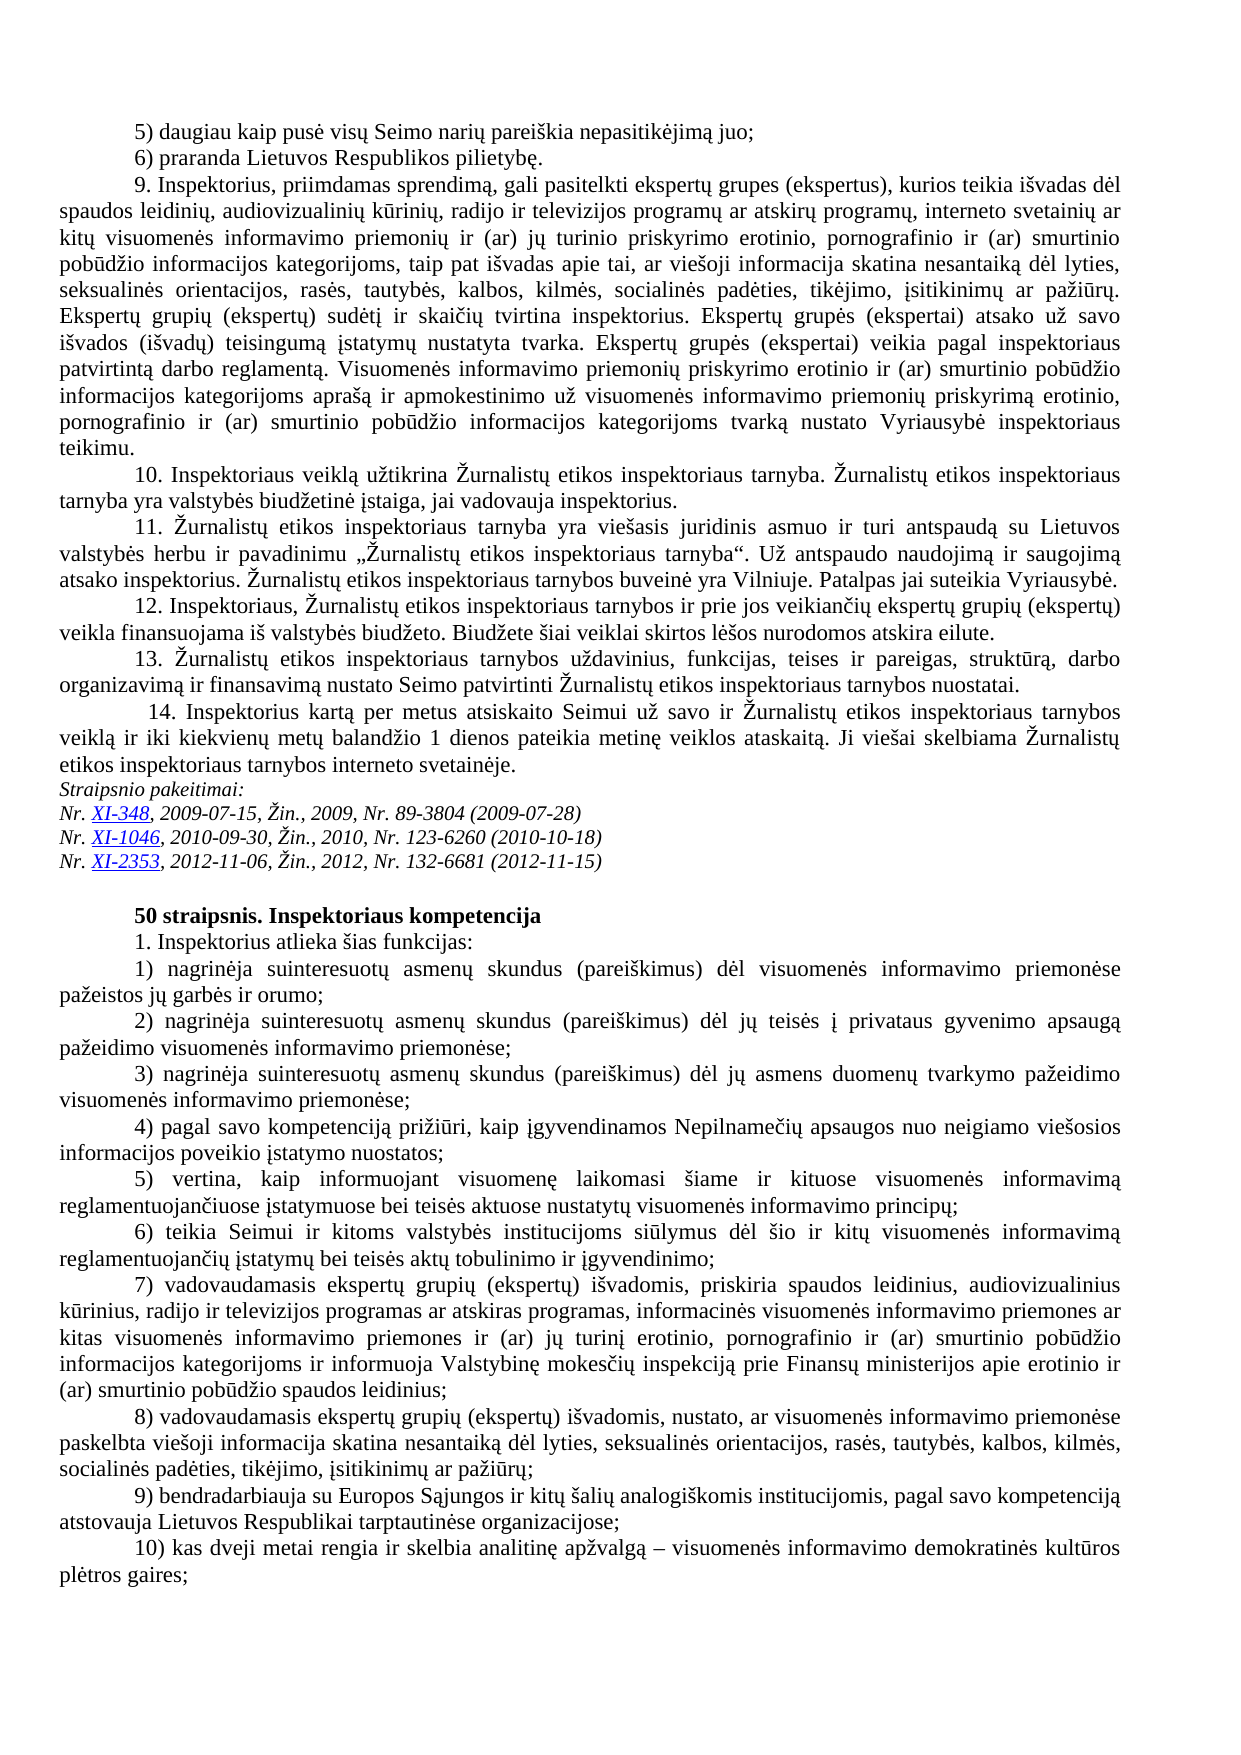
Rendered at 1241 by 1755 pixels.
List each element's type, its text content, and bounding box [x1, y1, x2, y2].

text 10) kas dveji metai rengia ir skelbia analitinę apžvalgą – visuomenės informavimo demokratinės kultūros plėtros gaires; [59, 1534, 1122, 1587]
text 5) daugiau kaip pusė visų Seimo narių pareiškia nepasitikėjimą juo; [59, 118, 1122, 144]
text Nr. XI-1046, 2010-09-30, Žin., 2010, Nr. 123-6260 (2010-10-18) [59, 825, 1122, 849]
text 11. Žurnalistų etikos inspektoriaus tarnyba yra viešasis juridinis asmuo ir turi antspaudą su Lietuvos valstybės herbu ir pavadinimu „Žurnalistų etikos inspektoriaus tarnyba“. Už antspaudo naudojimą ir saugojimą atsako inspektorius. Žurnalistų etikos inspektoriaus tarnybos buveinė yra Vilniuje. Patalpas jai suteikia Vyriausybė. [59, 513, 1122, 592]
text 12. Inspektoriaus, Žurnalistų etikos inspektoriaus tarnybos ir prie jos veikiančių ekspertų grupių (ekspertų) veikla finansuojama iš valstybės biudžeto. Biudžete šiai veiklai skirtos lėšos nurodomos atskira eilute. [59, 592, 1122, 645]
text 1. Inspektorius atlieka šias funkcijas: [59, 928, 1122, 955]
text 13. Žurnalistų etikos inspektoriaus tarnybos uždavinius, funkcijas, teises ir pareigas, struktūrą, darbo organizavimą ir finansavimą nustato Seimo patvirtinti Žurnalistų etikos inspektoriaus tarnybos nuostatai. [59, 645, 1122, 698]
text 6) teikia Seimui ir kitoms valstybės institucijoms siūlymus dėl šio ir kitų visuomenės informavimą reglamentuojančių įstatymų bei teisės aktų tobulinimo ir įgyvendinimo; [59, 1218, 1122, 1271]
text 6) praranda Lietuvos Respublikos pilietybę. [59, 144, 1122, 171]
text Nr. XI-348, 2009-07-15, Žin., 2009, Nr. 89-3804 (2009-07-28) [59, 801, 1122, 825]
text 5) vertina, kaip informuojant visuomenę laikomasi šiame ir kituose visuomenės informavimą reglamentuojančiuose įstatymuose bei teisės aktuose nustatytų visuomenės informavimo principų; [59, 1166, 1122, 1218]
text 3) nagrinėja suinteresuotų asmenų skundus (pareiškimus) dėl jų asmens duomenų tvarkymo pažeidimo visuomenės informavimo priemonėse; [59, 1060, 1122, 1113]
text 9) bendradarbiauja su Europos Sąjungos ir kitų šalių analogiškomis institucijomis, pagal savo kompetenciją atstovauja Lietuvos Respublikai tarptautinėse organizacijose; [59, 1482, 1122, 1534]
text Straipsnio pakeitimai: [59, 777, 1122, 801]
text 14. Inspektorius kartą per metus atsiskaito Seimui už savo ir Žurnalistų etikos inspektoriaus tarnybos veiklą ir iki kiekvienų metų balandžio 1 dienos pateikia metinę veiklos ataskaitą. Ji viešai skelbiama Žurnalistų etikos inspektoriaus tarnybos interneto svetainėje. [59, 698, 1122, 777]
text 8) vadovaudamasis ekspertų grupių (ekspertų) išvadomis, nustato, ar visuomenės informavimo priemonėse paskelbta viešoji informacija skatina nesantaiką dėl lyties, seksualinės orientacijos, rasės, tautybės, kalbos, kilmės, socialinės padėties, tikėjimo, įsitikinimų ar pažiūrų; [59, 1403, 1122, 1482]
text 50 straipsnis. Inspektoriaus kompetencija [59, 902, 1122, 928]
text 7) vadovaudamasis ekspertų grupių (ekspertų) išvadomis, priskiria spaudos leidinius, audiovizualinius kūrinius, radijo ir televizijos programas ar atskiras programas, informacinės visuomenės informavimo priemones ar kitas visuomenės informavimo priemones ir (ar) jų turinį erotinio, pornografinio ir (ar) smurtinio pobūdžio informacijos kategorijoms ir informuoja Valstybinę mokesčių inspekciją prie Finansų ministerijos apie erotinio ir (ar) smurtinio pobūdžio spaudos leidinius; [59, 1271, 1122, 1403]
text Nr. XI-2353, 2012-11-06, Žin., 2012, Nr. 132-6681 (2012-11-15) [59, 849, 1122, 873]
text 10. Inspektoriaus veiklą užtikrina Žurnalistų etikos inspektoriaus tarnyba. Žurnalistų etikos inspektoriaus tarnyba yra valstybės biudžetinė įstaiga, jai vadovauja inspektorius. [59, 461, 1122, 513]
text 1) nagrinėja suinteresuotų asmenų skundus (pareiškimus) dėl visuomenės informavimo priemonėse pažeistos jų garbės ir orumo; [59, 955, 1122, 1007]
text 2) nagrinėja suinteresuotų asmenų skundus (pareiškimus) dėl jų teisės į privataus gyvenimo apsaugą pažeidimo visuomenės informavimo priemonėse; [59, 1007, 1122, 1060]
text 9. Inspektorius, priimdamas sprendimą, gali pasitelkti ekspertų grupes (ekspertus), kurios teikia išvadas dėl spaudos leidinių, audiovizualinių kūrinių, radijo ir televizijos programų ar atskirų programų, interneto svetainių ar kitų visuomenės informavimo priemonių ir (ar) jų turinio priskyrimo erotinio, pornografinio ir (ar) smurtinio pobūdžio informacijos kategorijoms, taip pat išvadas apie tai, ar viešoji informacija skatina nesantaiką dėl lyties, seksualinės orientacijos, rasės, tautybės, kalbos, kilmės, socialinės padėties, tikėjimo, įsitikinimų ar pažiūrų. Ekspertų grupių (ekspertų) sudėtį ir skaičių tvirtina inspektorius. Ekspertų grupės (ekspertai) atsako už savo išvados (išvadų) teisingumą įstatymų nustatyta tvarka. Ekspertų grupės (ekspertai) veikia pagal inspektoriaus patvirtintą darbo reglamentą. Visuomenės informavimo priemonių priskyrimo erotinio ir (ar) smurtinio pobūdžio informacijos kategorijoms aprašą ir apmokestinimo už visuomenės informavimo priemonių priskyrimą erotinio, pornografinio ir (ar) smurtinio pobūdžio informacijos kategorijoms tvarką nustato Vyriausybė inspektoriaus teikimu. [59, 171, 1122, 461]
text 4) pagal savo kompetenciją prižiūri, kaip įgyvendinamos Nepilnamečių apsaugos nuo neigiamo viešosios informacijos poveikio įstatymo nuostatos; [59, 1113, 1122, 1166]
